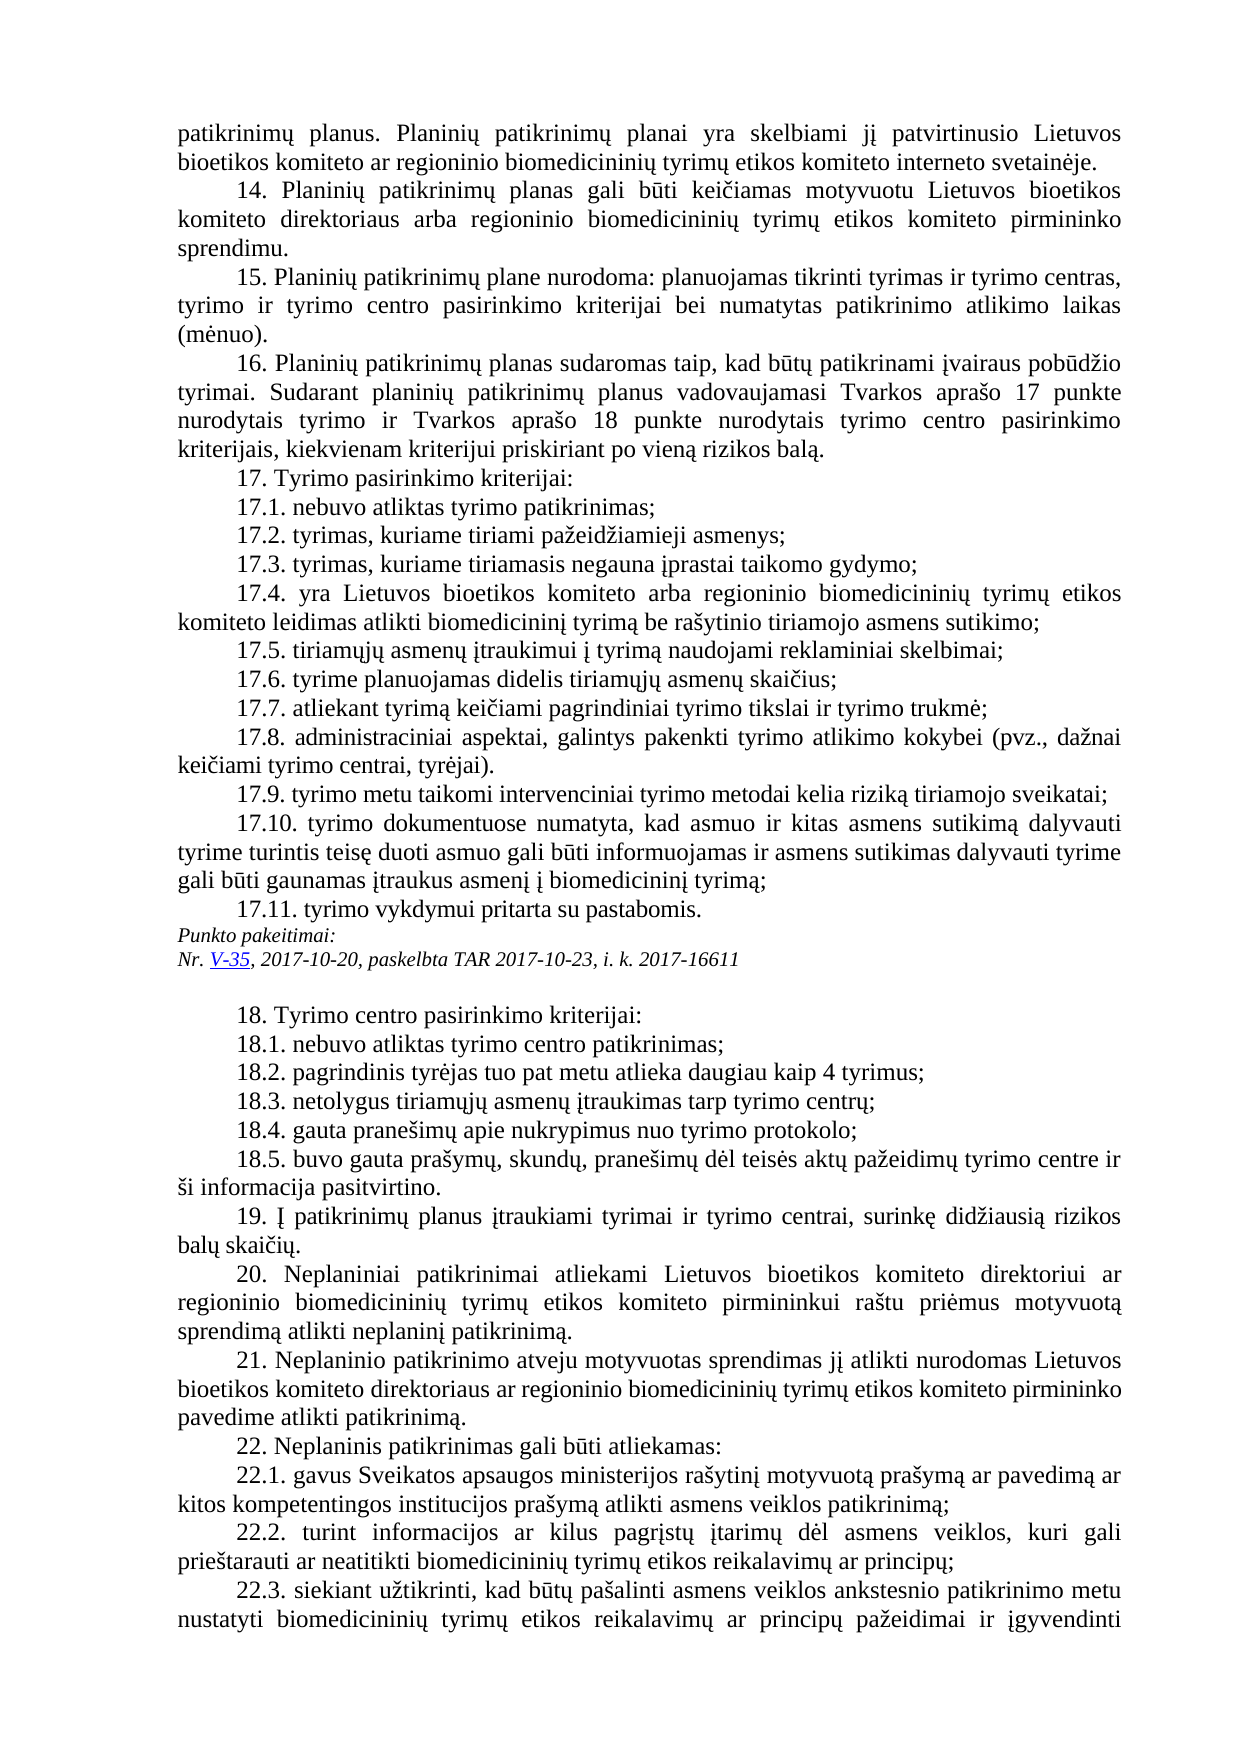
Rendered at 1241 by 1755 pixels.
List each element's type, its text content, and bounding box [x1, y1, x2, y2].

text 20. Neplaniniai patikrinimai atliekami Lietuvos bioetikos komiteto direktoriui ar regioninio biomedicininių tyrimų etikos komiteto pirmininkui raštu priėmus motyvuotą sprendimą atlikti neplaninį patikrinimą. [177, 1259, 1122, 1345]
text 18.2. pagrindinis tyrėjas tuo pat metu atlieka daugiau kaip 4 tyrimus; [177, 1057, 1122, 1086]
text 18.3. netolygus tiriamųjų asmenų įtraukimas tarp tyrimo centrų; [177, 1086, 1122, 1115]
text 17.5. tiriamųjų asmenų įtraukimui į tyrimą naudojami reklaminiai skelbimai; [177, 636, 1122, 664]
text 16. Planinių patikrinimų planas sudaromas taip, kad būtų patikrinami įvairaus pobūdžio tyrimai. Sudarant planinių patikrinimų planus vadovaujamasi Tvarkos aprašo 17 punkte nurodytais tyrimo ir Tvarkos aprašo 18 punkte nurodytais tyrimo centro pasirinkimo kriterijais, kiekvienam kriterijui priskiriant po vieną rizikos balą. [177, 348, 1122, 463]
text 17.11. tyrimo vykdymui pritarta su pastabomis. [177, 894, 1122, 923]
text Punkto pakeitimai: [177, 923, 1122, 947]
text Nr. V-35, 2017-10-20, paskelbta TAR 2017-10-23, i. k. 2017-16611 [177, 947, 1122, 971]
text 17. Tyrimo pasirinkimo kriterijai: [177, 463, 1122, 492]
text 22.2. turint informacijos ar kilus pagrįstų įtarimų dėl asmens veiklos, kuri gali prieštarauti ar neatitikti biomedicininių tyrimų etikos reikalavimų ar principų; [177, 1517, 1122, 1575]
text 17.6. tyrime planuojamas didelis tiriamųjų asmenų skaičius; [177, 664, 1122, 693]
text patikrinimų planus. Planinių patikrinimų planai yra skelbiami jį patvirtinusio Lietuvos bioetikos komiteto ar regioninio biomedicininių tyrimų etikos komiteto interneto svetainėje. [177, 118, 1122, 176]
text 22. Neplaninis patikrinimas gali būti atliekamas: [177, 1431, 1122, 1460]
text 22.3. siekiant užtikrinti, kad būtų pašalinti asmens veiklos ankstesnio patikrinimo metu nustatyti biomedicininių tyrimų etikos reikalavimų ar principų pažeidimai ir įgyvendinti [177, 1575, 1122, 1632]
text 18.4. gauta pranešimų apie nukrypimus nuo tyrimo protokolo; [177, 1115, 1122, 1144]
text 22.1. gavus Sveikatos apsaugos ministerijos rašytinį motyvuotą prašymą ar pavedimą ar kitos kompetentingos institucijos prašymą atlikti asmens veiklos patikrinimą; [177, 1460, 1122, 1517]
text 17.1. nebuvo atliktas tyrimo patikrinimas; [177, 492, 1122, 521]
text 17.3. tyrimas, kuriame tiriamasis negauna įprastai taikomo gydymo; [177, 549, 1122, 578]
text 14. Planinių patikrinimų planas gali būti keičiamas motyvuotu Lietuvos bioetikos komiteto direktoriaus arba regioninio biomedicininių tyrimų etikos komiteto pirmininko sprendimu. [177, 176, 1122, 262]
text 18.1. nebuvo atliktas tyrimo centro patikrinimas; [177, 1029, 1122, 1057]
text 17.8. administraciniai aspektai, galintys pakenkti tyrimo atlikimo kokybei (pvz., dažnai keičiami tyrimo centrai, tyrėjai). [177, 722, 1122, 779]
text 17.9. tyrimo metu taikomi intervenciniai tyrimo metodai kelia riziką tiriamojo sveikatai; [177, 779, 1122, 808]
text 15. Planinių patikrinimų plane nurodoma: planuojamas tikrinti tyrimas ir tyrimo centras, tyrimo ir tyrimo centro pasirinkimo kriterijai bei numatytas patikrinimo atlikimo laikas (mėnuo). [177, 262, 1122, 348]
text 17.10. tyrimo dokumentuose numatyta, kad asmuo ir kitas asmens sutikimą dalyvauti tyrime turintis teisę duoti asmuo gali būti informuojamas ir asmens sutikimas dalyvauti tyrime gali būti gaunamas įtraukus asmenį į biomedicininį tyrimą; [177, 808, 1122, 894]
text 18.5. buvo gauta prašymų, skundų, pranešimų dėl teisės aktų pažeidimų tyrimo centre ir ši informacija pasitvirtino. [177, 1144, 1122, 1201]
text 19. Į patikrinimų planus įtraukiami tyrimai ir tyrimo centrai, surinkę didžiausią rizikos balų skaičių. [177, 1201, 1122, 1259]
text 17.2. tyrimas, kuriame tiriami pažeidžiamieji asmenys; [177, 521, 1122, 549]
text 21. Neplaninio patikrinimo atveju motyvuotas sprendimas jį atlikti nurodomas Lietuvos bioetikos komiteto direktoriaus ar regioninio biomedicininių tyrimų etikos komiteto pirmininko pavedime atlikti patikrinimą. [177, 1345, 1122, 1431]
text 18. Tyrimo centro pasirinkimo kriterijai: [177, 1000, 1122, 1029]
text 17.4. yra Lietuvos bioetikos komiteto arba regioninio biomedicininių tyrimų etikos komiteto leidimas atlikti biomedicininį tyrimą be rašytinio tiriamojo asmens sutikimo; [177, 578, 1122, 636]
text 17.7. atliekant tyrimą keičiami pagrindiniai tyrimo tikslai ir tyrimo trukmė; [177, 693, 1122, 722]
